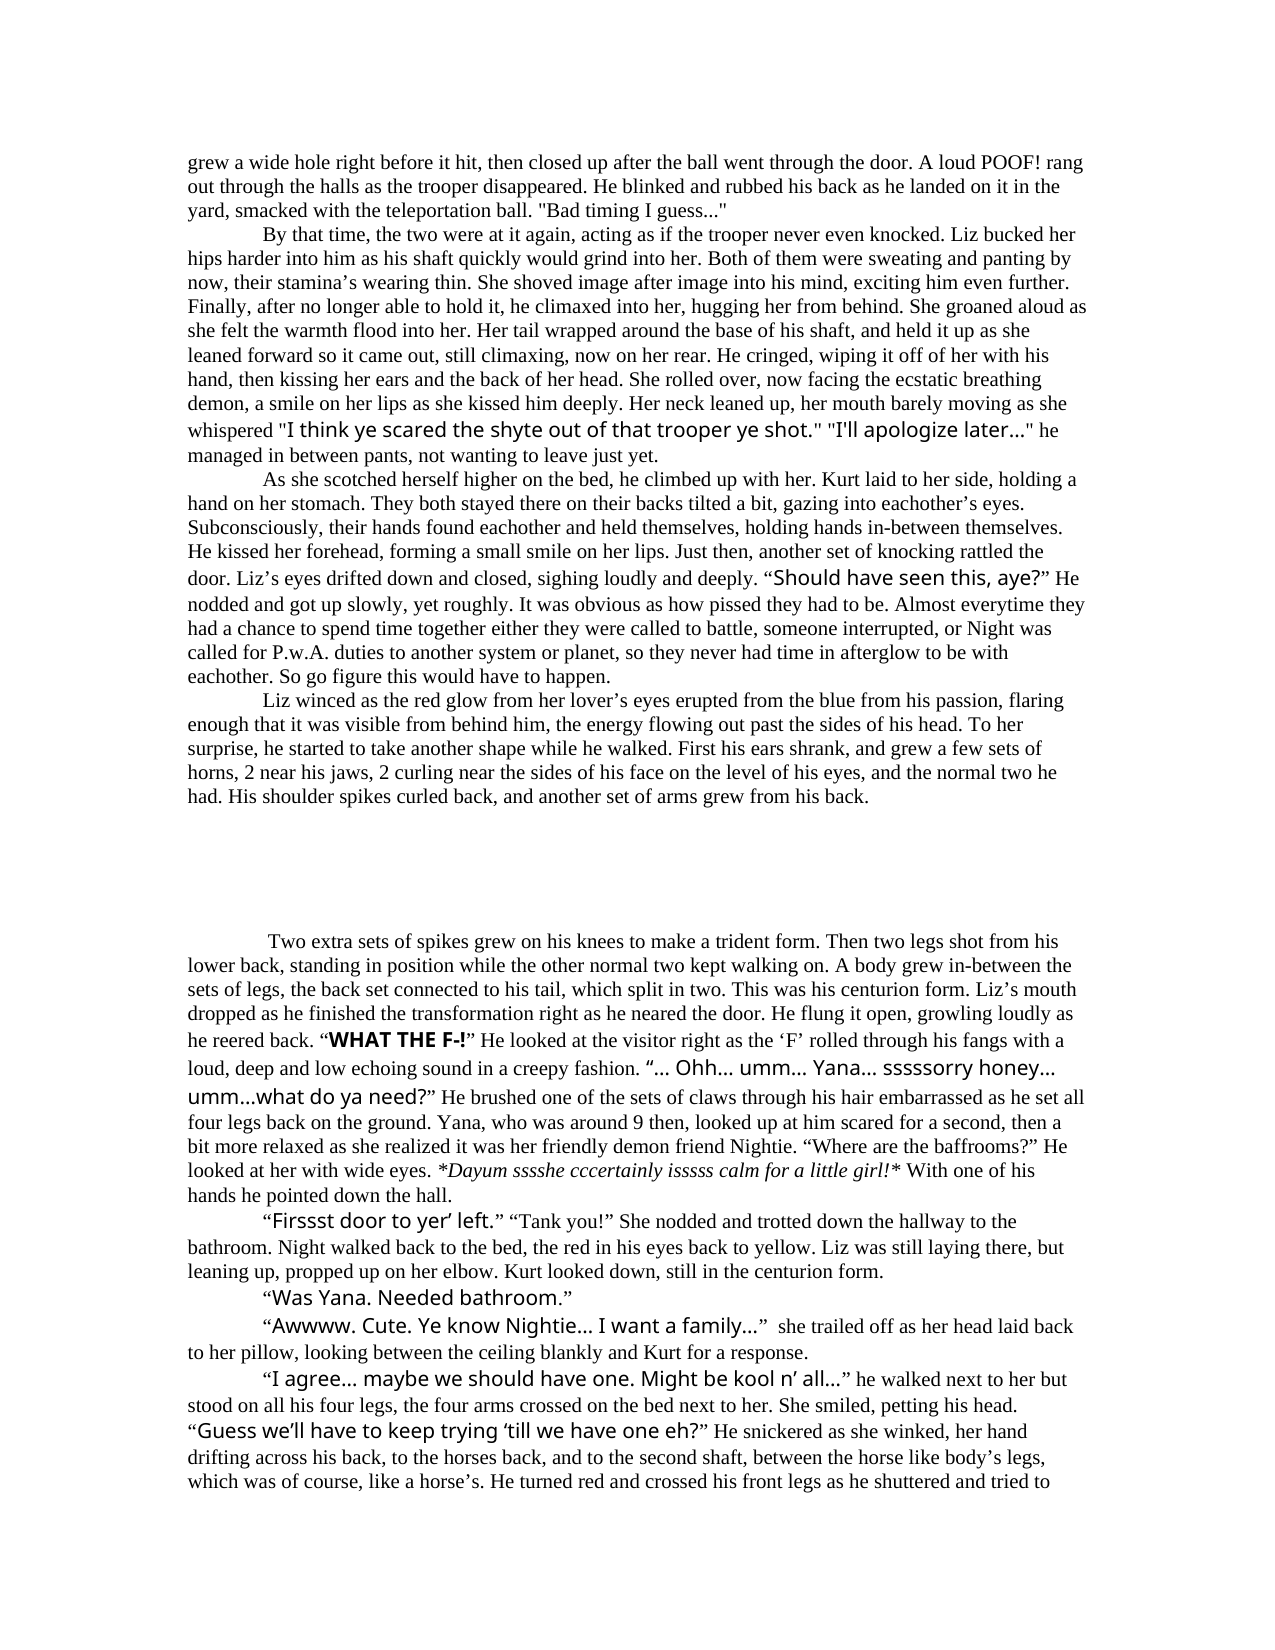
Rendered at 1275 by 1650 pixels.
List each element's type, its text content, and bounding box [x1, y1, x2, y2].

text grew a wide hole right before it hit, then closed up after the ball went through the door. A loud POOF! rang out through the halls as the trooper disappeared. He blinked and rubbed his back as he landed on it in the yard, smacked with the teleportation ball. "Bad timing I guess..." [187, 150, 1087, 222]
text “Was Yana. Needed bathroom.” [187, 1283, 1087, 1312]
text Liz winced as the red glow from her lover’s eyes erupted from the blue from his passion, flaring enough that it was visible from behind him, the energy flowing out past the sides of his head. To her surprise, he started to take another shape while he walked. First his ears shrank, and grew a few sets of horns, 2 near his jaws, 2 curling near the sides of his face on the level of his eyes, and the normal two he had. His shoulder spikes curled back, and another set of arms grew from his back. [187, 688, 1087, 808]
text Two extra sets of spikes grew on his knees to make a trident form. Then two legs shot from his lower back, standing in position while the other normal two kept walking on. A body grew in-between the sets of legs, the back set connected to his tail, which split in two. This was his centurion form. Liz’s mouth dropped as he finished the transformation right as he neared the door. He flung it open, growling loudly as he reered back. “WHAT THE F-!” He looked at the visitor right as the ‘F’ rolled through his fangs with a loud, deep and low echoing sound in a creepy fashion. “… Ohh… umm… Yana… sssssorry honey… umm…what do ya need?” He brushed one of the sets of claws through his hair embarrassed as he set all four legs back on the ground. Yana, who was around 9 then, looked up at him scared for a second, then a bit more relaxed as she realized it was her friendly demon friend Nightie. “Where are the baffrooms?” He looked at her with wide eyes. *Dayum sssshe cccertainly isssss calm for a little girl!* With one of his hands he pointed down the hall. [187, 929, 1087, 1207]
text As she scotched herself higher on the bed, he climbed up with her. Kurt laid to her side, holding a hand on her stomach. They both stayed there on their backs tilted a bit, gazing into eachother’s eyes. Subconsciously, their hands found eachother and held themselves, holding hands in-between themselves. He kissed her forehead, forming a small smile on her lips. Just then, another set of knocking rattled the door. Liz’s eyes drifted down and closed, sighing loudly and deeply. “Should have seen this, aye?” He nodded and got up slowly, yet roughly. It was obvious as how pissed they had to be. Almost everytime they had a chance to spend time together either they were called to battle, someone interrupted, or Night was called for P.w.A. duties to another system or planet, so they never had time in afterglow to be with eachother. So go figure this would have to happen. [187, 467, 1087, 688]
text By that time, the two were at it again, acting as if the trooper never even knocked. Liz bucked her hips harder into him as his shaft quickly would grind into her. Both of them were sweating and panting by now, their stamina’s wearing thin. She shoved image after image into his mind, exciting him even further. Finally, after no longer able to hold it, he climaxed into her, hugging her from behind. She groaned aloud as she felt the warmth flood into her. Her tail wrapped around the base of his shaft, and held it up as she leaned forward so it came out, still climaxing, now on her rear. He cringed, wiping it off of her with his hand, then kissing her ears and the back of her head. She rolled over, now facing the ecstatic breathing demon, a smile on her lips as she kissed him deeply. Her neck leaned up, her mouth barely moving as she whispered "I think ye scared the shyte out of that trooper ye shot." "I'll apologize later…" he managed in between pants, not wanting to leave just yet. [187, 222, 1087, 467]
text “I agree… maybe we should have one. Might be kool n’ all…” he walked next to her but stood on all his four legs, the four arms crossed on the bed next to her. She smiled, petting his head. “Guess we’ll have to keep trying ‘till we have one eh?” He snickered as she winked, her hand drifting across his back, to the horses back, and to the second shaft, between the horse like body’s legs, which was of course, like a horse’s. He turned red and crossed his front legs as he shuttered and tried to [187, 1364, 1087, 1493]
text “Firssst door to yer’ left.” “Tank you!” She nodded and trotted down the hallway to the bathroom. Night walked back to the bed, the red in his eyes back to yellow. Liz was still laying there, but leaning up, propped up on her elbow. Kurt looked down, still in the centurion form. [187, 1207, 1087, 1283]
text “Awwww. Cute. Ye know Nightie… I want a family…” she trailed off as her head laid back to her pillow, looking between the ceiling blankly and Kurt for a response. [187, 1312, 1087, 1364]
